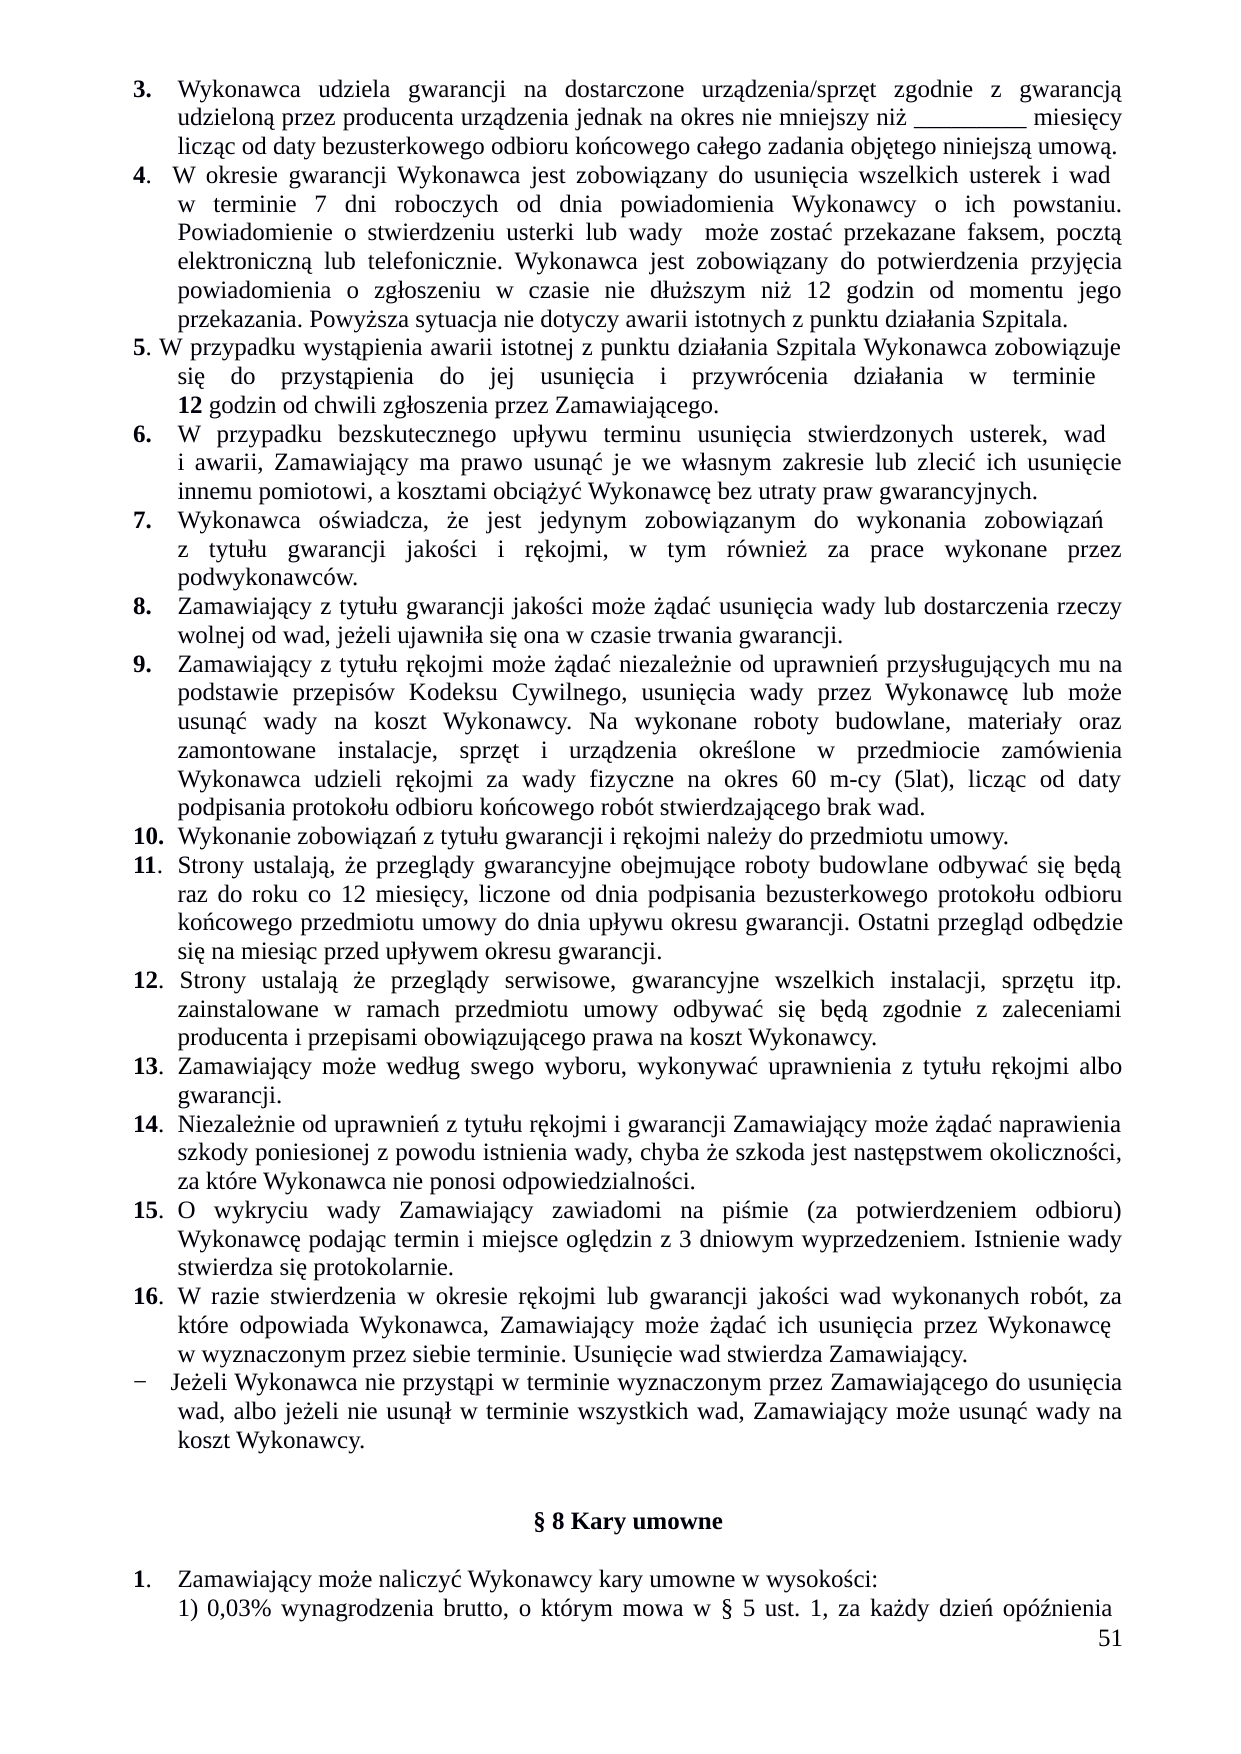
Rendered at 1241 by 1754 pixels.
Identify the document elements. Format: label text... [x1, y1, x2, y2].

text 14. Niezależnie od uprawnień z tytułu rękojmi i gwarancji Zamawiający może żądać naprawienia szkody poniesionej z powodu istnienia wady, chyba że szkoda jest następstwem okoliczności, za które Wykonawca nie ponosi odpowiedzialności. [133, 1109, 1123, 1195]
text 6. W przypadku bezskutecznego upływu terminu usunięcia stwierdzonych usterek, wad i awarii, Zamawiający ma prawo usunąć je we własnym zakresie lub zlecić ich usunięcie innemu pomiotowi, a kosztami obciążyć Wykonawcę bez utraty praw gwarancyjnych. [133, 419, 1123, 505]
text § 8 Kary umowne [133, 1506, 1123, 1535]
text 15. O wykryciu wady Zamawiający zawiadomi na piśmie (za potwierdzeniem odbioru) Wykonawcę podając termin i miejsce oględzin z 3 dniowym wyprzedzeniem. Istnienie wady stwierdza się protokolarnie. [133, 1195, 1123, 1281]
list Jeżeli Wykonawca nie przystąpi w terminie wyznaczonym przez Zamawiającego do usunięcia wad, albo jeżeli nie usunął w terminie wszystkich wad, Zamawiający może usunąć wady na koszt Wykonawcy. [133, 1367, 1123, 1454]
text 16. W razie stwierdzenia w okresie rękojmi lub gwarancji jakości wad wykonanych robót, za które odpowiada Wykonawca, Zamawiający może żądać ich usunięcia przez Wykonawcę w wyznaczonym przez siebie terminie. Usunięcie wad stwierdza Zamawiający. [133, 1281, 1123, 1367]
text 8. Zamawiający z tytułu gwarancji jakości może żądać usunięcia wady lub dostarczenia rzeczy wolnej od wad, jeżeli ujawniła się ona w czasie trwania gwarancji. [133, 591, 1123, 649]
text 1. Zamawiający może naliczyć Wykonawcy kary umowne w wysokości: [133, 1564, 1123, 1593]
text 13. Zamawiający może według swego wyboru, wykonywać uprawnienia z tytułu rękojmi albo gwarancji. [133, 1051, 1123, 1109]
list 0,03% wynagrodzenia brutto, o którym mowa w § 5 ust. 1, za każdy dzień opóźnienia [177, 1593, 1123, 1621]
text 11. Strony ustalają, że przeglądy gwarancyjne obejmujące roboty budowlane odbywać się będą raz do roku co 12 miesięcy, liczone od dnia podpisania bezusterkowego protokołu odbioru końcowego przedmiotu umowy do dnia upływu okresu gwarancji. Ostatni przegląd odbędzie się na miesiąc przed upływem okresu gwarancji. [133, 850, 1123, 965]
text 4. W okresie gwarancji Wykonawca jest zobowiązany do usunięcia wszelkich usterek i wad w terminie 7 dni roboczych od dnia powiadomienia Wykonawcy o ich powstaniu. Powiadomienie o stwierdzeniu usterki lub wady może zostać przekazane faksem, pocztą elektroniczną lub telefonicznie. Wykonawca jest zobowiązany do potwierdzenia przyjęcia powiadomienia o zgłoszeniu w czasie nie dłuższym niż 12 godzin od momentu jego przekazania. Powyższa sytuacja nie dotyczy awarii istotnych z punktu działania Szpitala. [133, 160, 1123, 332]
text 5. W przypadku wystąpienia awarii istotnej z punktu działania Szpitala Wykonawca zobowiązuje się do przystąpienia do jej usunięcia i przywrócenia działania w terminie 12 godzin od chwili zgłoszenia przez Zamawiającego. [133, 332, 1123, 419]
text 12. Strony ustalają że przeglądy serwisowe, gwarancyjne wszelkich instalacji, sprzętu itp. zainstalowane w ramach przedmiotu umowy odbywać się będą zgodnie z zaleceniami producenta i przepisami obowiązującego prawa na koszt Wykonawcy. [133, 965, 1123, 1051]
text 10. Wykonanie zobowiązań z tytułu gwarancji i rękojmi należy do przedmiotu umowy. [133, 821, 1123, 850]
text 7. Wykonawca oświadcza, że jest jedynym zobowiązanym do wykonania zobowiązań z tytułu gwarancji jakości i rękojmi, w tym również za prace wykonane przez podwykonawców. [133, 505, 1123, 591]
text 3. Wykonawca udziela gwarancji na dostarczone urządzenia/sprzęt zgodnie z gwarancją udzieloną przez producenta urządzenia jednak na okres nie mniejszy niż _________ miesięcy licząc od daty bezusterkowego odbioru końcowego całego zadania objętego niniejszą umową. [133, 74, 1123, 160]
text 9. Zamawiający z tytułu rękojmi może żądać niezależnie od uprawnień przysługujących mu na podstawie przepisów Kodeksu Cywilnego, usunięcia wady przez Wykonawcę lub może usunąć wady na koszt Wykonawcy. Na wykonane roboty budowlane, materiały oraz zamontowane instalacje, sprzęt i urządzenia określone w przedmiocie zamówienia Wykonawca udzieli rękojmi za wady fizyczne na okres 60 m-cy (5lat), licząc od daty podpisania protokołu odbioru końcowego robót stwierdzającego brak wad. [133, 649, 1123, 821]
